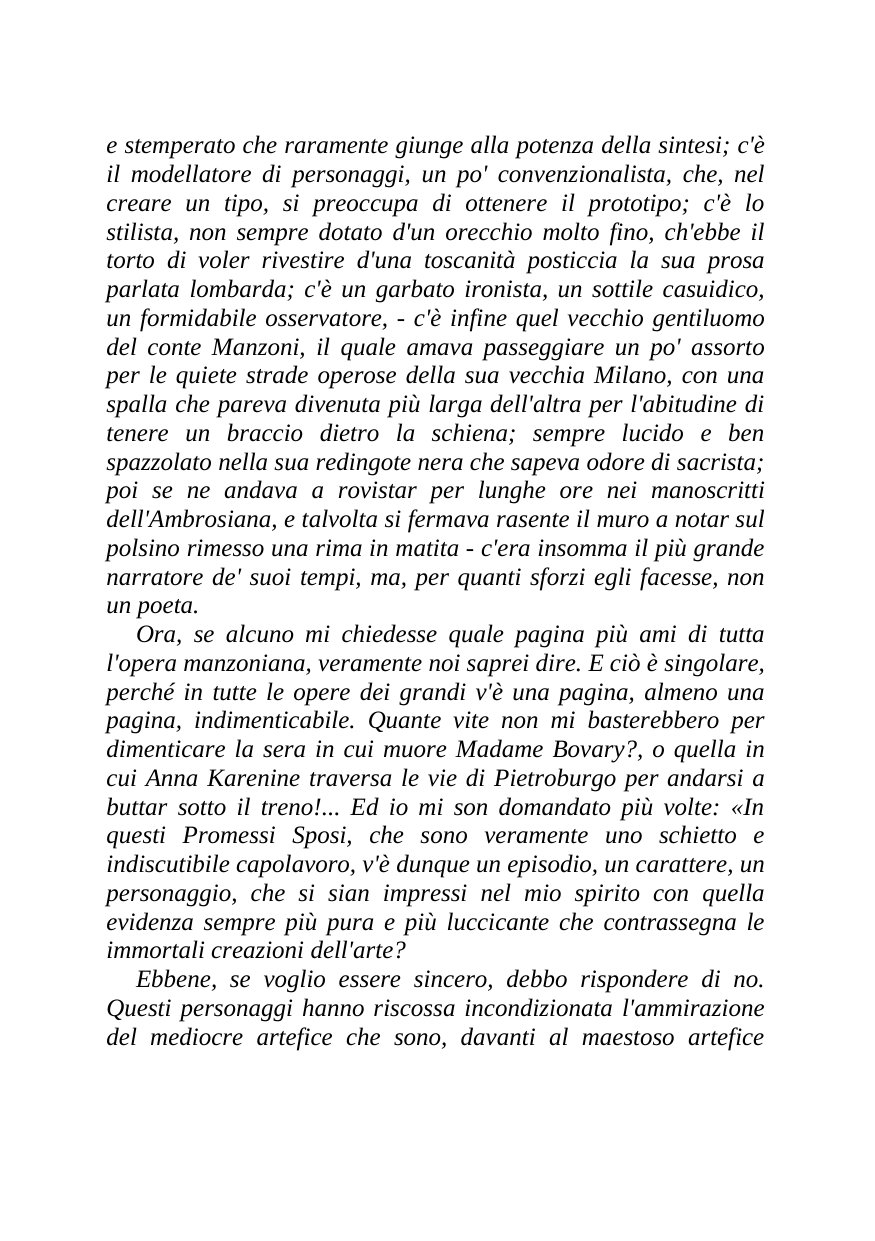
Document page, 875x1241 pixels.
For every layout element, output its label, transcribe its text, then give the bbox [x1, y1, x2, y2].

text Ebbene, se voglio essere sincero, debbo rispondere di no. Questi personaggi hanno riscossa incondizionata l'ammirazione del mediocre artefice che sono, davanti al maestoso artefice [106, 964, 768, 1050]
text e stemperato che raramente giunge alla potenza della sintesi; c'è il modellatore di personaggi, un po' convenzionalista, che, nel creare un tipo, si preoccupa di ottenere il prototipo; c'è lo stilista, non sempre dotato d'un orecchio molto fino, ch'ebbe il torto di voler rivestire d'una toscanità posticcia la sua prosa parlata lombarda; c'è un garbato ironista, un sottile casuidico, un formidabile osservatore, - c'è infine quel vecchio gentiluomo del conte Manzoni, il quale amava passeggiare un po' assorto per le quiete strade operose della sua vecchia Milano, con una spalla che pareva divenuta più larga dell'altra per l'abitudine di tenere un braccio dietro la schiena; sempre lucido e ben spazzolato nella sua redingote nera che sapeva odore di sacrista; poi se ne andava a rovistar per lunghe ore nei manoscritti dell'Ambrosiana, e talvolta si fermava rasente il muro a notar sul polsino rimesso una rima in matita - c'era insomma il più grande narratore de' suoi tempi, ma, per quanti sforzi egli facesse, non un poeta. [106, 130, 768, 619]
text Ora, se alcuno mi chiedesse quale pagina più ami di tutta l'opera manzoniana, veramente noi saprei dire. E ciò è singolare, perché in tutte le opere dei grandi v'è una pagina, almeno una pagina, indimenticabile. Quante vite non mi basterebbero per dimenticare la sera in cui muore Madame Bovary?, o quella in cui Anna Karenine traversa le vie di Pietroburgo per andarsi a buttar sotto il treno!... Ed io mi son domandato più volte: «In questi Promessi Sposi, che sono veramente uno schietto e indiscutibile capolavoro, v'è dunque un episodio, un carattere, un personaggio, che si sian impressi nel mio spirito con quella evidenza sempre più pura e più luccicante che contrassegna le immortali creazioni dell'arte? [106, 619, 768, 964]
